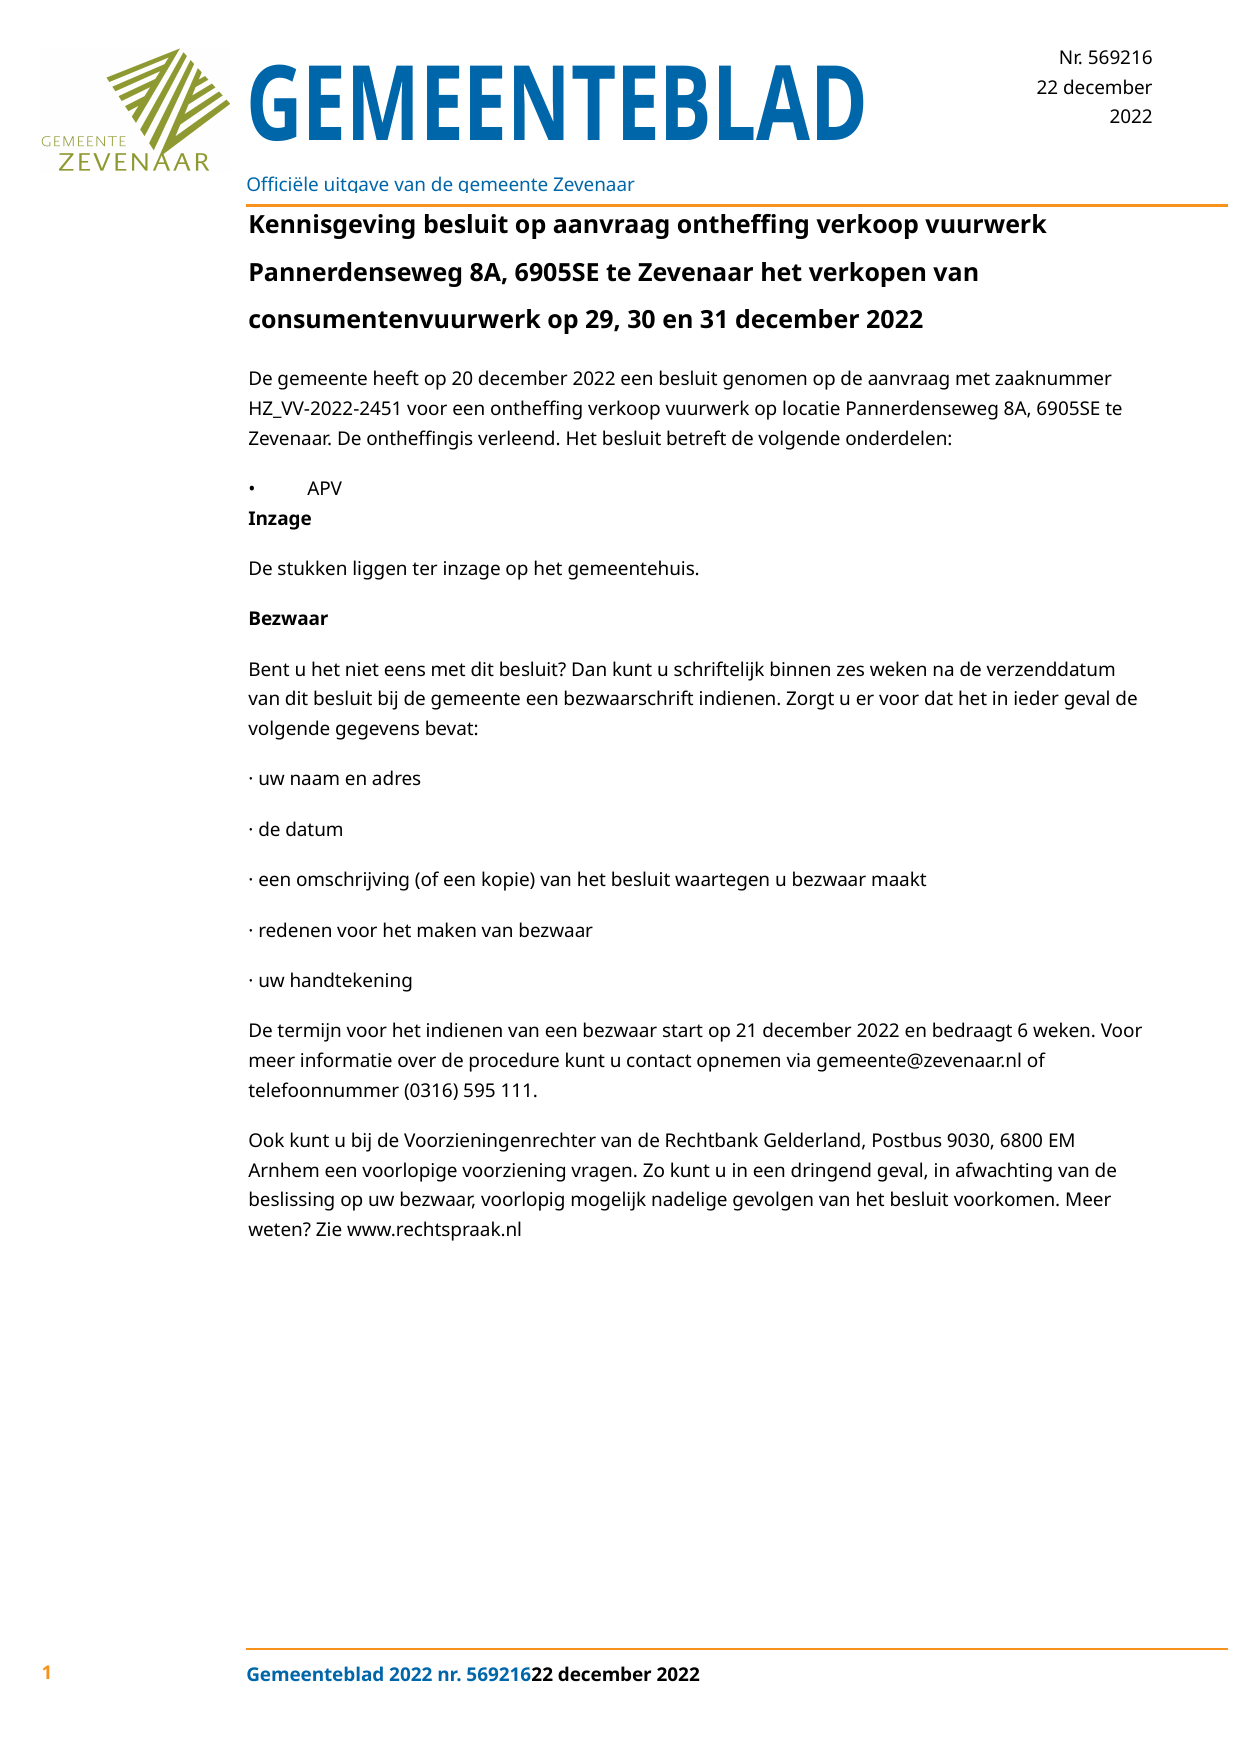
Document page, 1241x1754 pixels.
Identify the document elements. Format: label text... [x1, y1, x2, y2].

text Kennisgeving besluit op aanvraag ontheffing verkoop vuurwerk Pannerdenseweg 8A, 6905SE te Zevenaar het verkopen van consumentenvuurwerk op 29, 30 en 31 december 2022 [248, 207, 1152, 336]
text Ook kunt u bij de Voorzieningenrechter van de Rechtbank Gelderland, Postbus 9030, 6800 EM Arnhem een voorlopige voorziening vragen. Zo kunt u in een dringend geval, in afwachting van de beslissing op uw bezwaar, voorlopig mogelijk nadelige gevolgen van het besluit voorkomen. Meer weten? Zie www.rechtspraak.nl [248, 1127, 1152, 1242]
text · uw naam en adres [248, 766, 1152, 791]
text Bent u het niet eens met dit besluit? Dan kunt u schriftelijk binnen zes weken na de verzenddatum van dit besluit bij de gemeente een bezwaarschrift indienen. Zorgt u er voor dat het in ieder geval de volgende gegevens bevat: [248, 656, 1152, 741]
list APV [248, 475, 1152, 501]
text Inzage [248, 505, 1152, 530]
text De gemeente heeft op 20 december 2022 een besluit genomen op de aanvraag met zaaknummer HZ_VV-2022-2451 voor een ontheffing verkoop vuurwerk op locatie Pannerdenseweg 8A, 6905SE te Zevenaar. De ontheffingis verleend. Het besluit betreft de volgende onderdelen: [248, 366, 1152, 450]
picture [41, 47, 231, 172]
text De stukken liggen ter inzage op het gemeentehuis. [248, 555, 1152, 581]
text · een omschrijving (of een kopie) van het besluit waartegen u bezwaar maakt [248, 866, 1152, 892]
text Bezwaar [248, 606, 1152, 631]
text De termijn voor het indienen van een bezwaar start op 21 december 2022 en bedraagt 6 weken. Voor meer informatie over de procedure kunt u contact opnemen via gemeente@zevenaar.nl of telefoonnummer (0316) 595 111. [248, 1018, 1152, 1102]
text · uw handtekening [248, 967, 1152, 993]
text · de datum [248, 816, 1152, 842]
text · redenen voor het maken van bezwaar [248, 917, 1152, 942]
